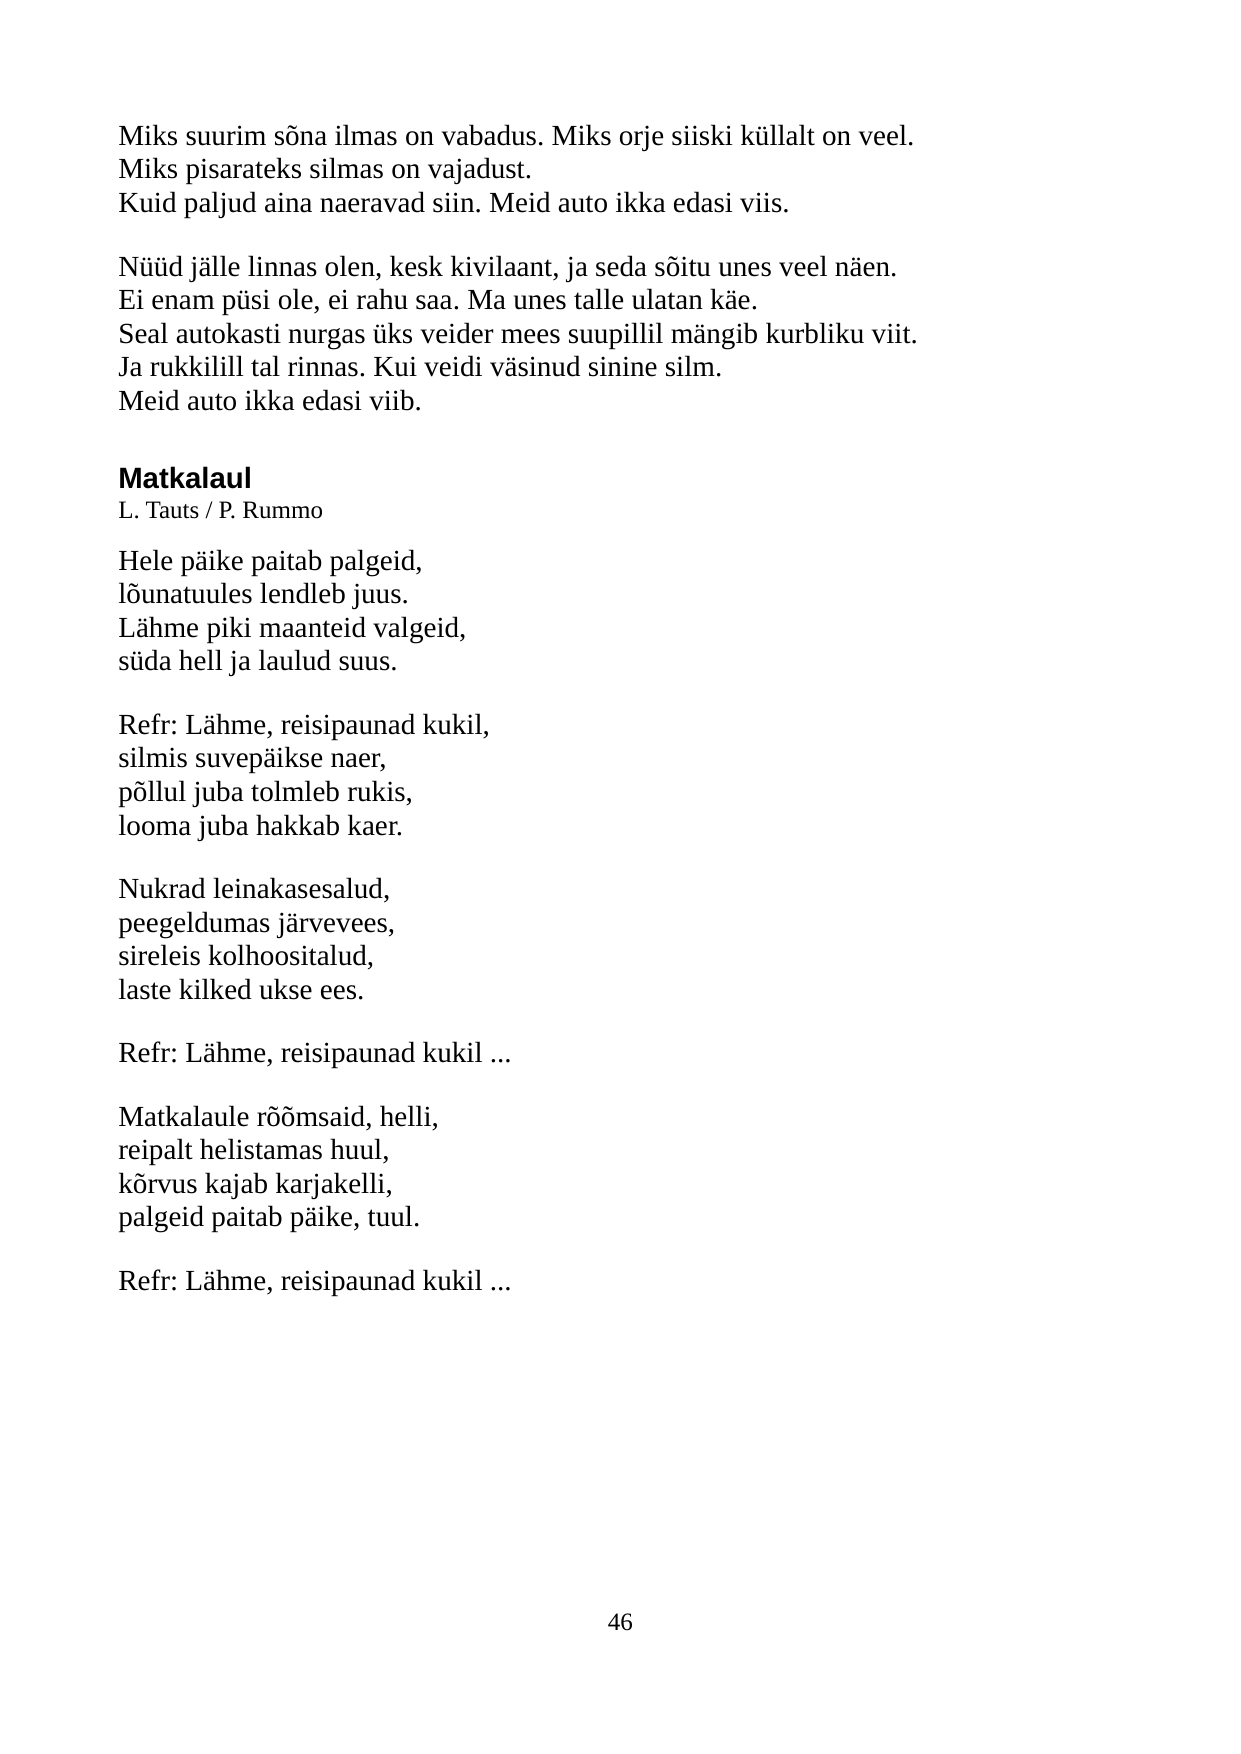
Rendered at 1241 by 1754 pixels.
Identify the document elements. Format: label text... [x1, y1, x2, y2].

text Miks suurim sõna ilmas on vabadus. Miks orje siiski küllalt on veel. Miks pisarateks silmas on vajadust. Kuid paljud aina naeravad siin. Meid auto ikka edasi viis. [118, 118, 1122, 219]
text Refr: Lähme, reisipaunad kukil ... [118, 1263, 1122, 1297]
text Nüüd jälle linnas olen, kesk kivilaant, ja seda sõitu unes veel näen. Ei enam püsi ole, ei rahu saa. Ma unes talle ulatan käe. Seal autokasti nurgas üks veider mees suupillil mängib kurbliku viit. Ja rukkilill tal rinnas. Kui veidi väsinud sinine silm. Meid auto ikka edasi viib. [118, 249, 1122, 416]
text Nukrad leinakasesalud, peegeldumas järvevees, sireleis kolhoositalud, laste kilked ukse ees. [118, 871, 1122, 1005]
text Hele päike paitab palgeid, lõunatuules lendleb juus. Lähme piki maanteid valgeid, süda hell ja laulud suus. [118, 543, 1122, 677]
text Refr: Lähme, reisipaunad kukil ... [118, 1035, 1122, 1069]
subtitle Matkalaul [118, 461, 1122, 495]
text Refr: Lähme, reisipaunad kukil, silmis suvepäikse naer, põllul juba tolmleb rukis, looma juba hakkab kaer. [118, 707, 1122, 841]
text L. Tauts / P. Rummo [118, 495, 1122, 524]
text Matkalaule rõõmsaid, helli, reipalt helistamas huul, kõrvus kajab karjakelli, palgeid paitab päike, tuul. [118, 1099, 1122, 1233]
